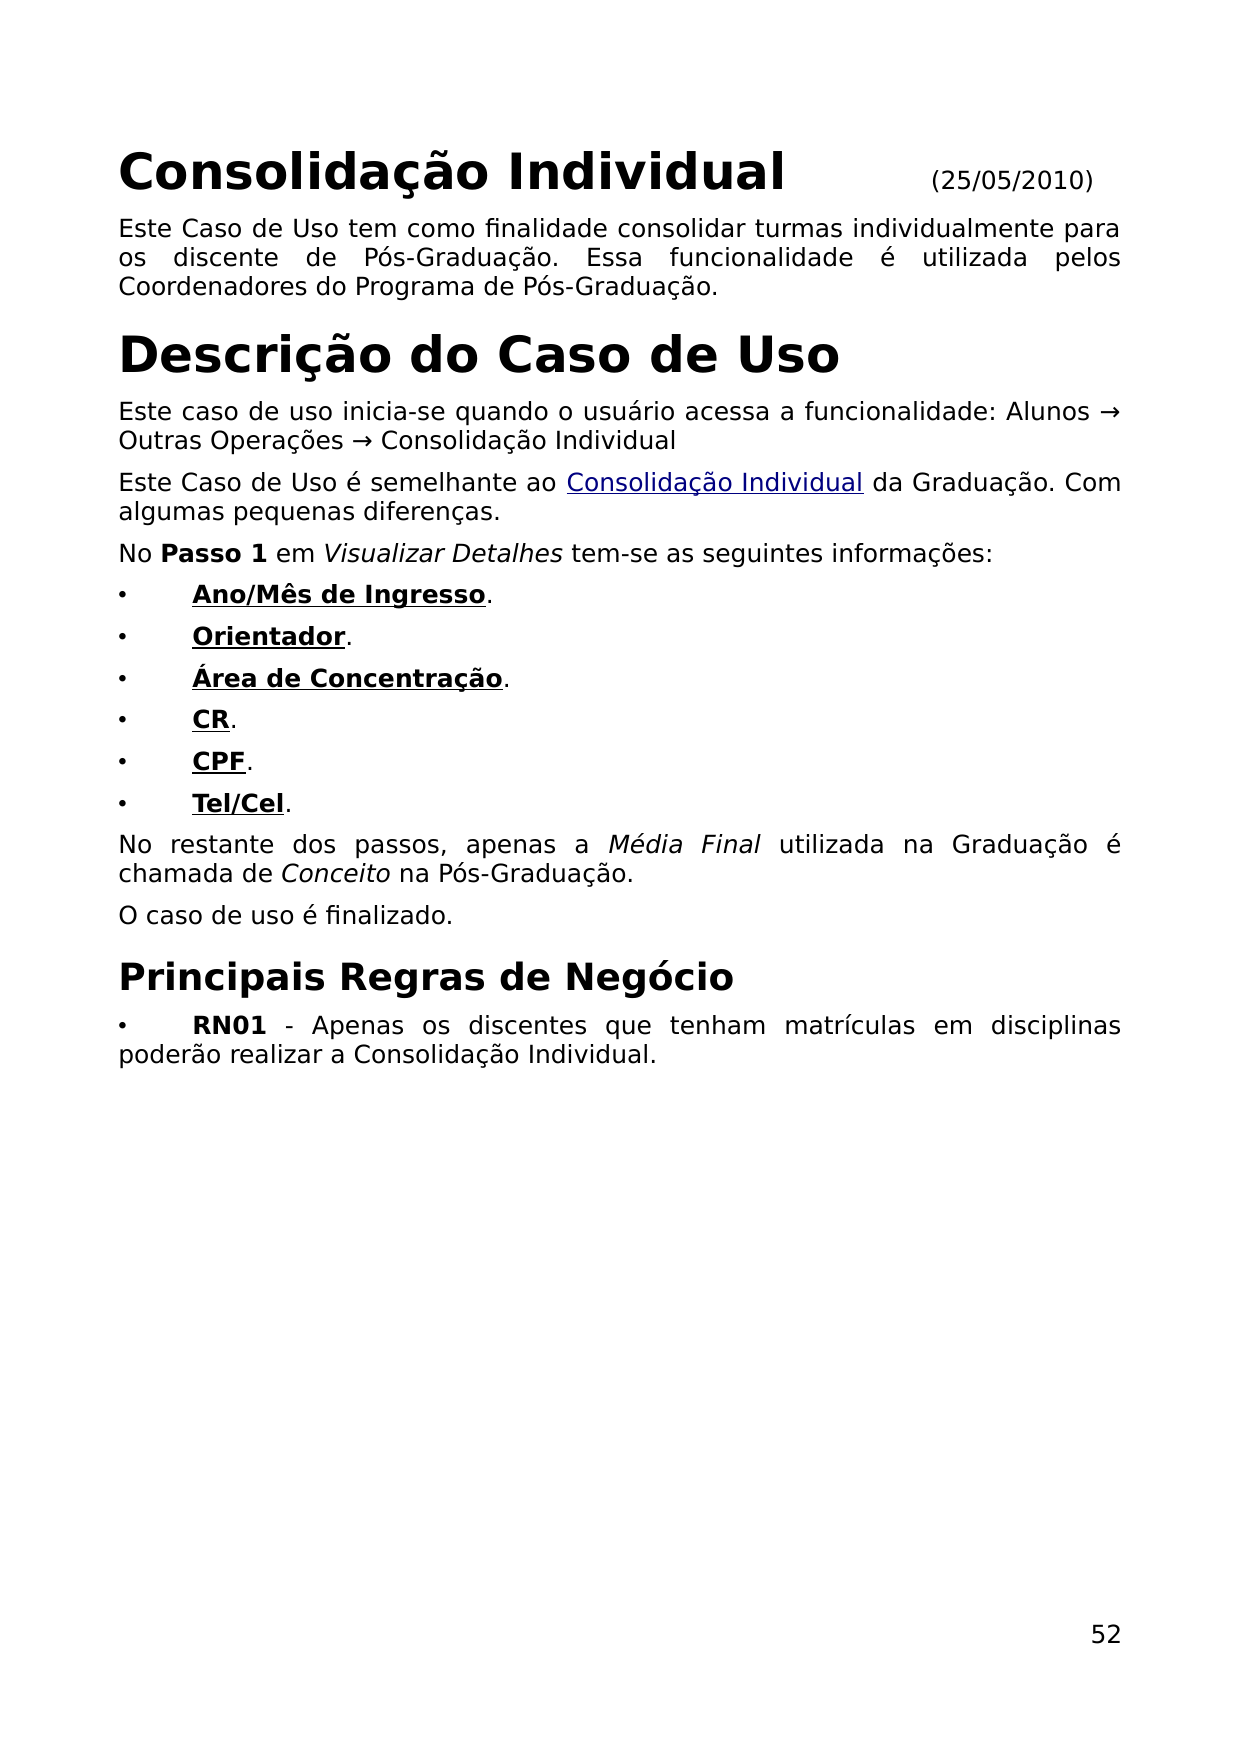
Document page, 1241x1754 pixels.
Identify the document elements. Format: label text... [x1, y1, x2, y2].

text O caso de uso é finalizado. [118, 901, 1122, 930]
list RN01 - Apenas os discentes que tenham matrículas em disciplinas poderão realizar a Consolidação Individual. [118, 1012, 1122, 1070]
text Este Caso de Uso tem como finalidade consolidar turmas individualmente para os discente de Pós-Graduação. Essa funcionalidade é utilizada pelos Coordenadores do Programa de Pós-Graduação. [118, 214, 1122, 301]
list Ano/Mês de Ingresso. [118, 580, 1122, 609]
list CR. [118, 705, 1122, 734]
text Este Caso de Uso é semelhante ao Consolidação Individual da Graduação. Com algumas pequenas diferenças. [118, 468, 1122, 526]
list Tel/Cel. [118, 789, 1122, 818]
text No Passo 1 em Visualizar Detalhes tem-se as seguintes informações: [118, 539, 1122, 568]
subtitle Descrição do Caso de Uso [118, 326, 1122, 384]
subtitle Principais Regras de Negócio [118, 955, 1122, 999]
text No restante dos passos, apenas a Média Final utilizada na Graduação é chamada de Conceito na Pós-Graduação. [118, 830, 1122, 889]
list Área de Concentração. [118, 664, 1122, 693]
list CPF. [118, 747, 1122, 776]
subtitle Consolidação Individual (25/05/2010) [118, 143, 1122, 201]
text Este caso de uso inicia-se quando o usuário acessa a funcionalidade: Alunos → Outras Operações → Consolidação Individual [118, 397, 1122, 455]
list Orientador. [118, 622, 1122, 651]
